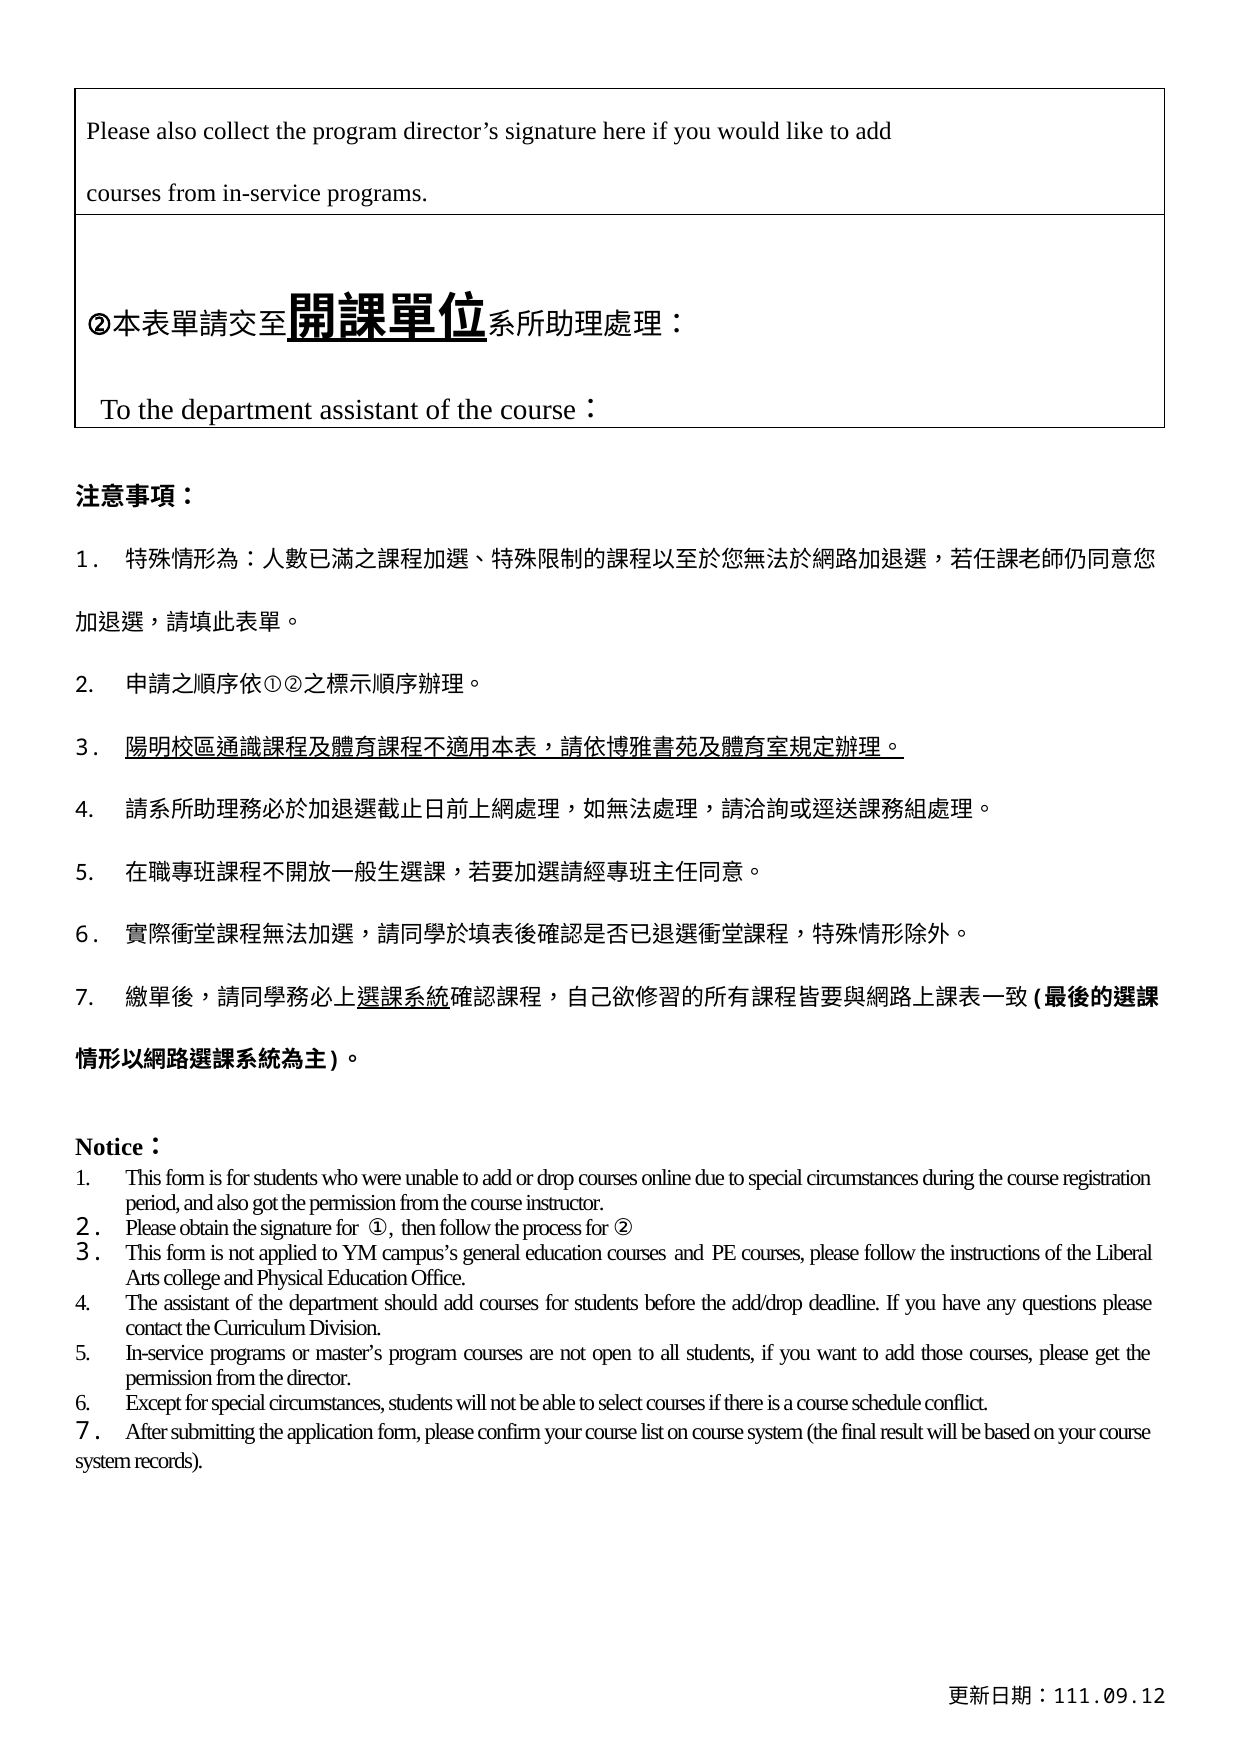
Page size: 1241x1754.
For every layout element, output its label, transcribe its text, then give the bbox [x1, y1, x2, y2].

list After submitting the application form, please confirm your course list on course system (the final result will be based on your course system records). [75, 1416, 1153, 1474]
list 陽明校區通識課程及體育課程不適用本表，請依博雅書苑及體育室規定辦理。 [75, 703, 1160, 766]
list 申請之順序依之標示順序辦理。 [75, 641, 1160, 703]
list This form is for students who were unable to add or drop courses online due to special circumstances during the course registration period, and also got the permission from the course instructor. [75, 1166, 1153, 1216]
list 特殊情形為：人數已滿之課程加選、特殊限制的課程以至於您無法於網路加退選，若任課老師仍同意您加退選，請填此表單。 [75, 516, 1160, 641]
text Notice： [75, 1103, 1165, 1166]
table_cell Please also collect the program director’s signature here if you would like to add courses from in-service programs. [76, 89, 1164, 214]
list 繳單後，請同學務必上選課系統確認課程，自己欲修習的所有課程皆要與網路上課表一致(最後的選課情形以網路選課系統為主)。 [75, 953, 1160, 1078]
list 在職專班課程不開放一般生選課，若要加選請經專班主任同意。 [75, 828, 1160, 891]
list Please obtain the signature for ①, then follow the process for ② [75, 1216, 1153, 1241]
list 實際衝堂課程無法加選，請同學於填表後確認是否已退選衝堂課程，特殊情形除外。 [75, 891, 1160, 953]
list In-service programs or master’s program courses are not open to all students, if you want to add those courses, please get the permission from the director. [75, 1341, 1153, 1391]
list This form is not applied to YM campus’s general education courses and PE courses, please follow the instructions of the Liberal Arts college and Physical Education Office. [75, 1241, 1153, 1291]
text 注意事項： [75, 453, 1165, 516]
list The assistant of the department should add courses for students before the add/drop deadline. If you have any questions please contact the Curriculum Division. [75, 1291, 1153, 1341]
list 請系所助理務必於加退選截止日前上網處理，如無法處理，請洽詢或逕送課務組處理。 [75, 766, 1160, 828]
list Except for special circumstances, students will not be able to select courses if there is a course schedule conflict. [75, 1391, 1153, 1416]
table_cell 本表單請交至開課單位系所助理處理： To the department assistant of the course： [76, 215, 1164, 427]
